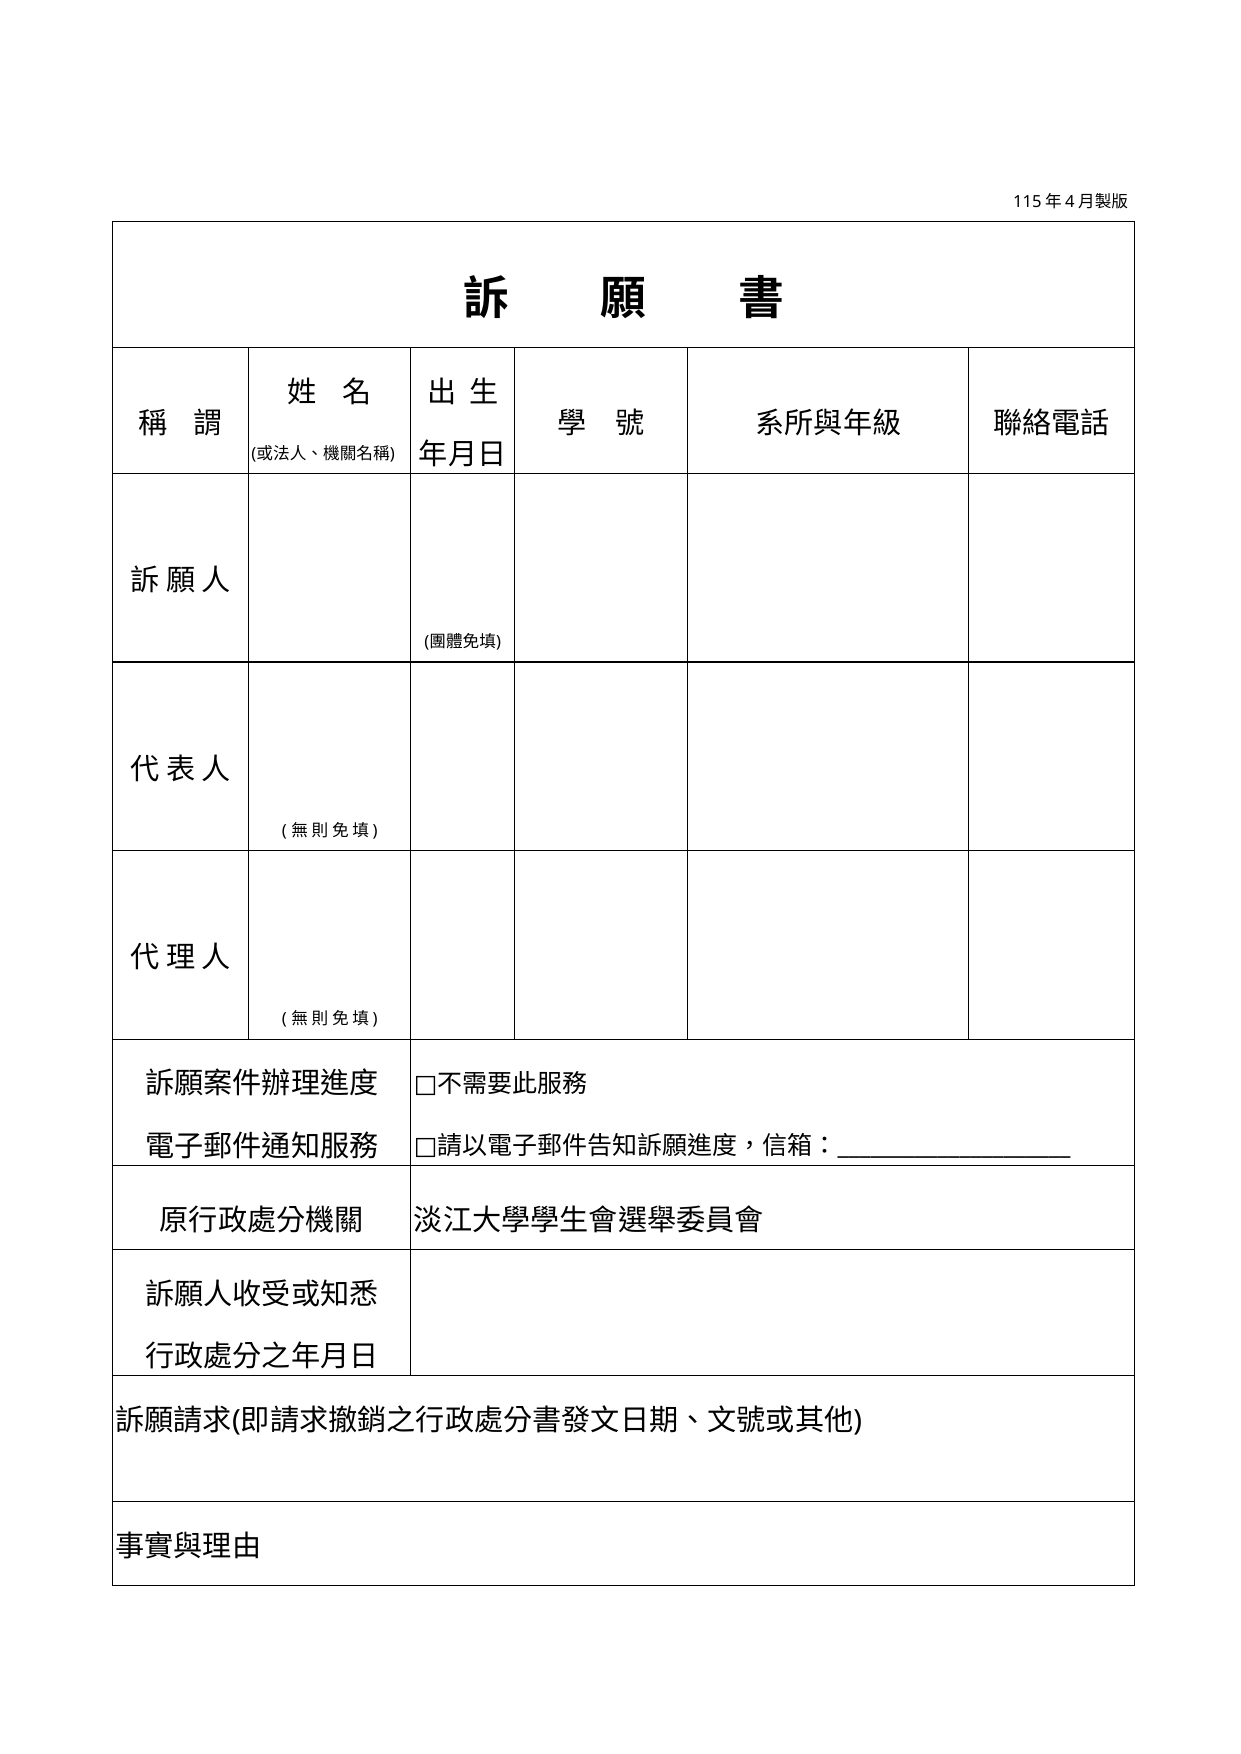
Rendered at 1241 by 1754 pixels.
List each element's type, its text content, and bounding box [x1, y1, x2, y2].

table_cell ( 無 則 免 填 ) [249, 663, 410, 850]
table_cell 淡江大學學生會選舉委員會 [411, 1166, 1134, 1249]
table_cell [411, 1250, 1134, 1375]
table_cell 系所與年級 [688, 348, 968, 473]
table_cell 聯絡電話 [969, 348, 1134, 473]
text 115年4月製版 [112, 158, 1128, 221]
table_cell 訴 願 人 [113, 474, 248, 661]
table_cell [688, 663, 968, 850]
table_cell [969, 851, 1134, 1038]
table_cell 代 理 人 [113, 851, 248, 1038]
table_cell 事實與理由 [113, 1502, 1134, 1585]
table_cell 出 生年月日 [411, 348, 514, 473]
table_cell □不需要此服務 □請以電子郵件告知訴願進度，信箱：_____________________ [411, 1040, 1134, 1164]
table_cell 代 表 人 [113, 663, 248, 850]
table_cell [515, 851, 687, 1038]
table_cell 訴願人收受或知悉 行政處分之年月日 [113, 1250, 410, 1375]
table_cell [411, 851, 514, 1038]
table_cell 原行政處分機關 [113, 1166, 410, 1249]
table_cell 訴願案件辦理進度 電子郵件通知服務 [113, 1040, 410, 1164]
table_cell 稱 謂 [113, 348, 248, 473]
table_cell [411, 663, 514, 850]
table_cell 學 號 [515, 348, 687, 473]
table_cell [515, 663, 687, 850]
table_cell [969, 663, 1134, 850]
table_header 訴 願 書 [113, 222, 1134, 347]
table_cell [688, 474, 968, 661]
table_cell ( 無 則 免 填 ) [249, 851, 410, 1038]
table_cell [688, 851, 968, 1038]
table_cell (團體免填) [411, 474, 514, 661]
table_cell 姓 名 (或法人、機關名稱) [249, 348, 410, 473]
table_cell [515, 474, 687, 661]
table_cell [969, 474, 1134, 661]
table_cell [249, 474, 410, 661]
table_cell 訴願請求(即請求撤銷之行政處分書發文日期、文號或其他) [113, 1376, 1134, 1501]
